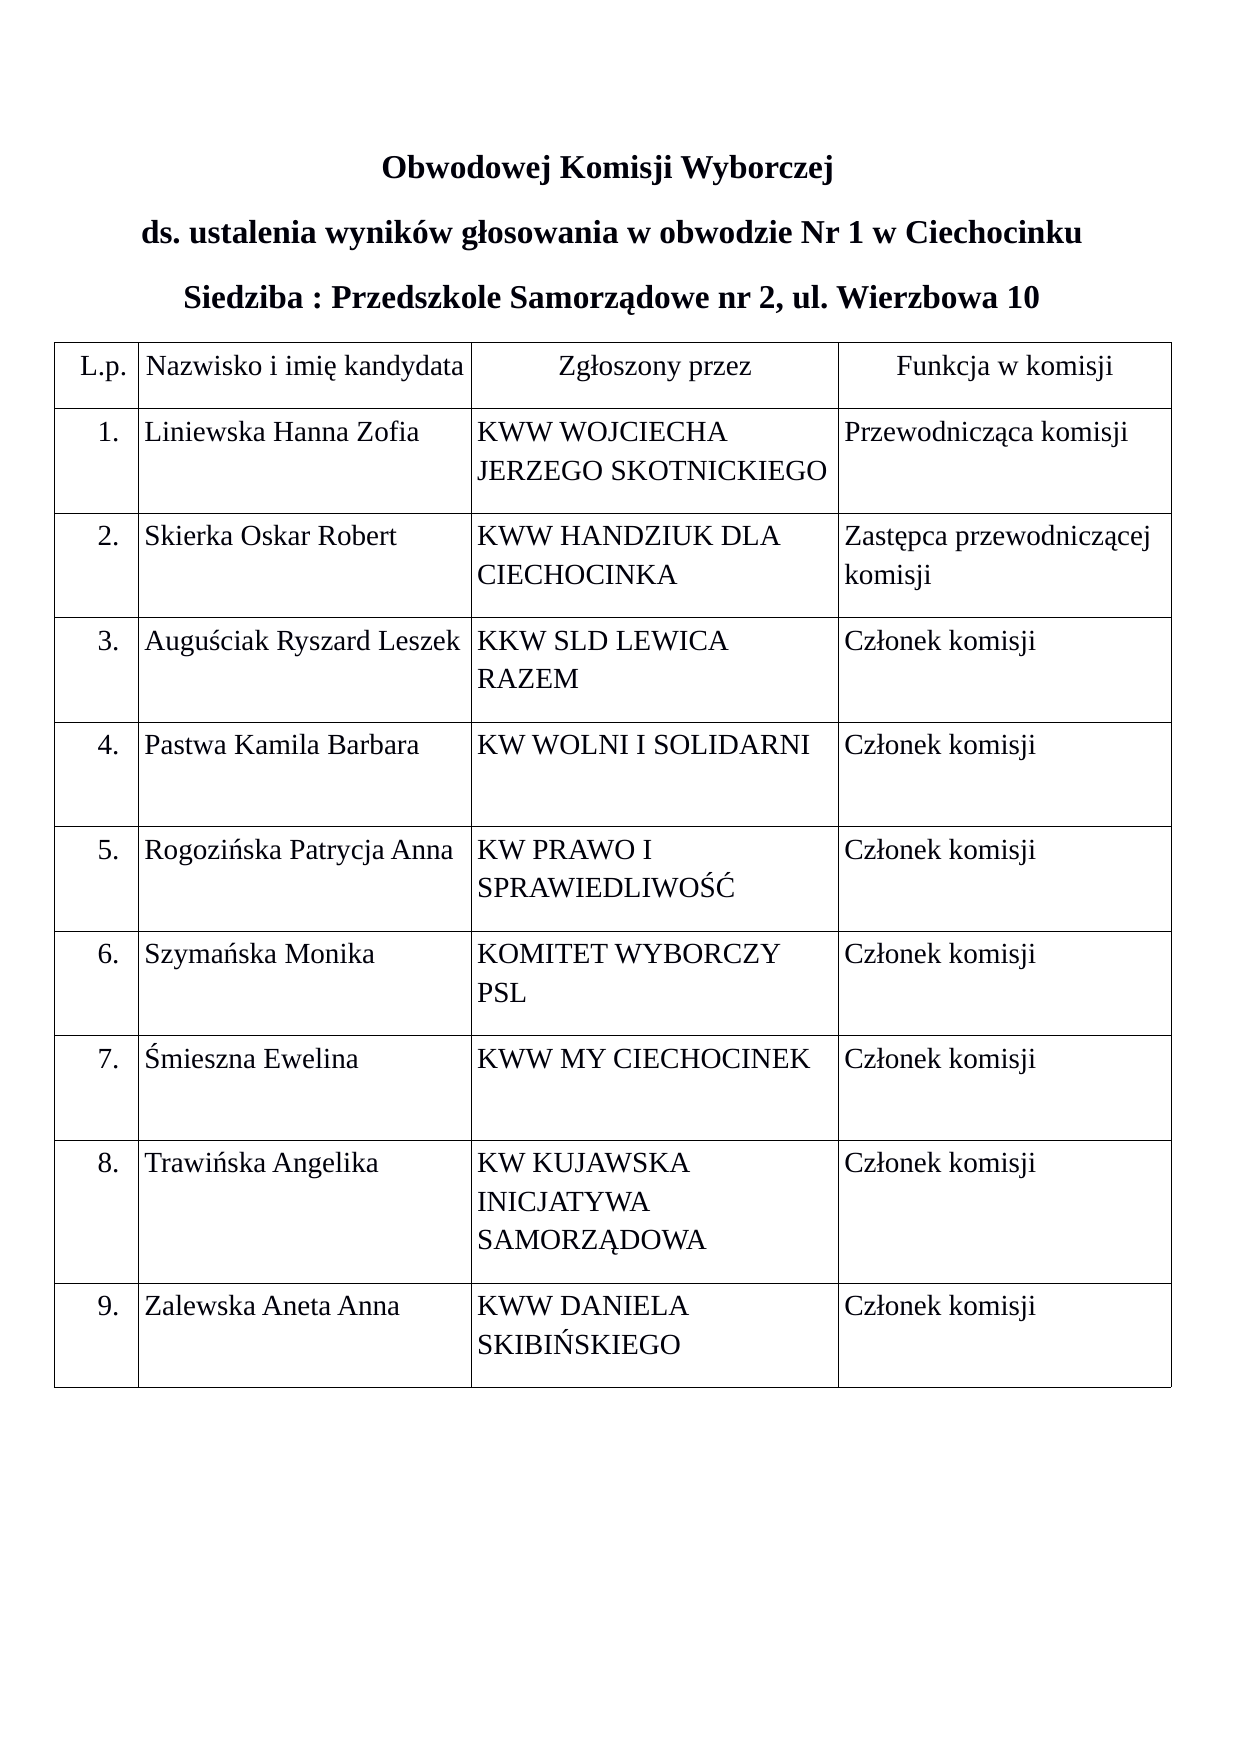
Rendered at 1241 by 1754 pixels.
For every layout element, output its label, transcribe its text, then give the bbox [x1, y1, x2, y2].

table_header Funkcja w komisji [839, 343, 1171, 408]
table_cell [55, 409, 138, 513]
table_cell Członek komisji [839, 1036, 1171, 1139]
table_cell KW WOLNI I SOLIDARNI [472, 723, 838, 826]
table_cell KKW SLD LEWICA RAZEM [472, 618, 838, 722]
table_cell Członek komisji [839, 1141, 1171, 1283]
table_cell Rogozińska Patrycja Anna [139, 827, 471, 931]
table_header L.p. [55, 343, 138, 408]
table_cell KW KUJAWSKA INICJATYWA SAMORZĄDOWA [472, 1141, 838, 1283]
table_cell [55, 723, 138, 826]
table_cell [55, 514, 138, 617]
table_cell KW PRAWO I SPRAWIEDLIWOŚĆ [472, 827, 838, 931]
table_cell KWW DANIELA SKIBIŃSKIEGO [472, 1284, 838, 1387]
table_cell Członek komisji [839, 723, 1171, 826]
table_cell Zastępca przewodniczącej komisji [839, 514, 1171, 617]
table_cell Członek komisji [839, 827, 1171, 931]
table_cell Trawińska Angelika [139, 1141, 471, 1283]
text Obwodowej Komisji Wyborczej [137, 148, 1086, 186]
table_cell Skierka Oskar Robert [139, 514, 471, 617]
table_cell Śmieszna Ewelina [139, 1036, 471, 1139]
text Siedziba : Przedszkole Samorządowe nr 2, ul. Wierzbowa 10 [137, 277, 1086, 316]
table_cell [55, 618, 138, 722]
table_cell [55, 1036, 138, 1139]
table_header Zgłoszony przez [472, 343, 838, 408]
table_cell KWW WOJCIECHA JERZEGO SKOTNICKIEGO [472, 409, 838, 513]
text ds. ustalenia wyników głosowania w obwodzie Nr 1 w Ciechocinku [137, 212, 1086, 251]
table_cell [55, 1284, 138, 1387]
table_header Nazwisko i imię kandydata [139, 343, 471, 408]
table_cell Pastwa Kamila Barbara [139, 723, 471, 826]
table_cell Liniewska Hanna Zofia [139, 409, 471, 513]
table_cell Auguściak Ryszard Leszek [139, 618, 471, 722]
table_cell Przewodnicząca komisji [839, 409, 1171, 513]
table_cell Zalewska Aneta Anna [139, 1284, 471, 1387]
table_cell KWW HANDZIUK DLA CIECHOCINKA [472, 514, 838, 617]
table_cell Członek komisji [839, 618, 1171, 722]
table_cell KWW MY CIECHOCINEK [472, 1036, 838, 1139]
table_cell [55, 827, 138, 931]
table_cell KOMITET WYBORCZY PSL [472, 932, 838, 1035]
table_cell [55, 1141, 138, 1283]
table_cell Członek komisji [839, 932, 1171, 1035]
table_cell Szymańska Monika [139, 932, 471, 1035]
table_cell Członek komisji [839, 1284, 1171, 1387]
table_cell [55, 932, 138, 1035]
